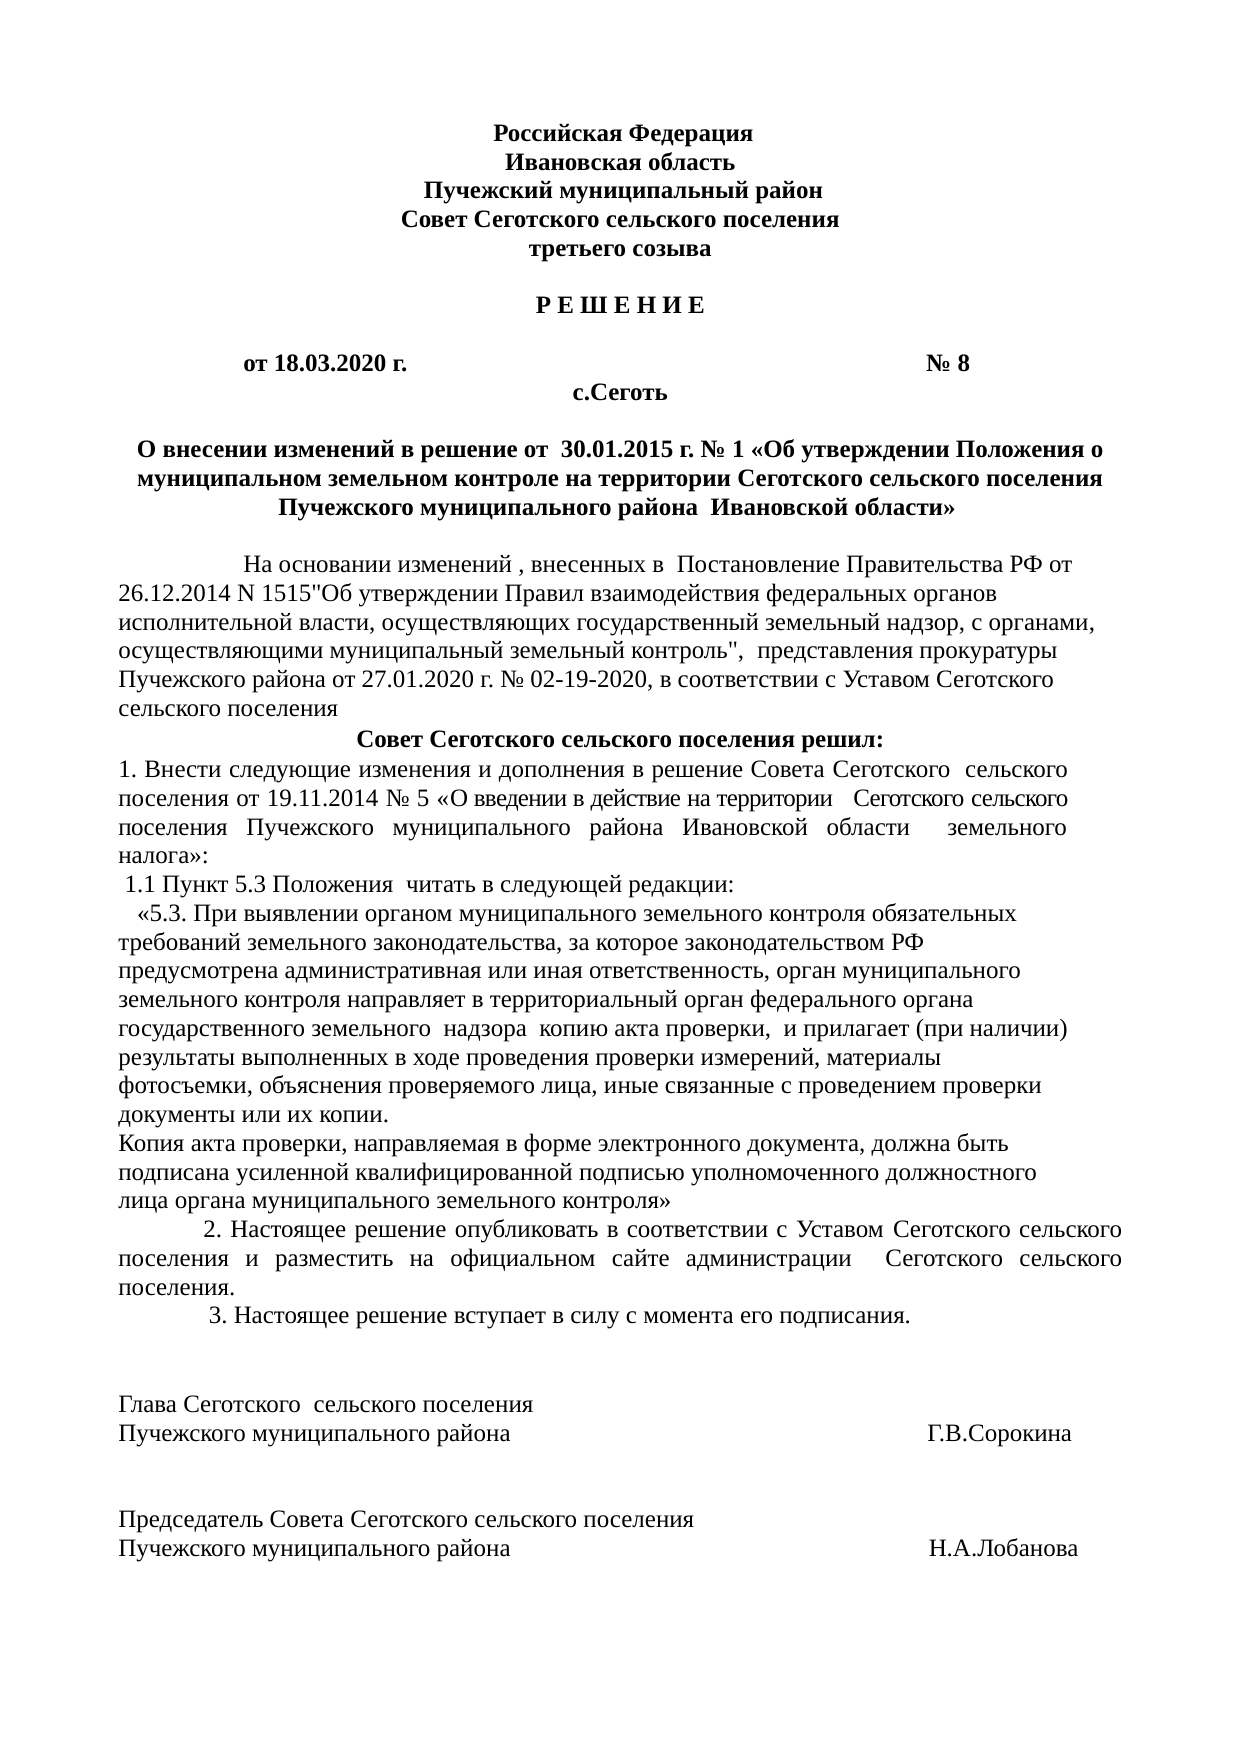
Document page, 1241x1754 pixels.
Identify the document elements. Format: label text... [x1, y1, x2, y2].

text «5.3. При выявлении органом муниципального земельного контроля обязательных требований земельного законодательства, за которое законодательством РФ предусмотрена административная или иная ответственность, орган муниципального земельного контроля направляет в территориальный орган федерального органа государственного земельного надзора копию акта проверки, и прилагает (при наличии) результаты выполненных в ходе проведения проверки измерений, материалы фотосъемки, объяснения проверяемого лица, иные связанные с проведением проверки документы или их копии. [118, 898, 1068, 1128]
text Совет Сеготского сельского поселения [118, 204, 1122, 233]
text Пучежский муниципальный район [118, 176, 1122, 204]
text от 18.03.2020 г. № 8 [118, 348, 1122, 377]
text Российская Федерация [118, 118, 1122, 147]
text Председатель Совета Сеготского сельского поселения [118, 1504, 1122, 1533]
text 2. Настоящее решение опубликовать в соответствии с Уставом Сеготского сельского поселения и разместить на официальном сайте администрации Сеготского сельского поселения. [118, 1214, 1122, 1301]
title На основании изменений , внесенных в Постановление Правительства РФ от 26.12.2014 N 1515"Об утверждении Правил взаимодействия федеральных органов исполнительной власти, осуществляющих государственный земельный надзор, с органами, осуществляющими муниципальный земельный контроль", представления прокуратуры Пучежского района от 27.01.2020 г. № 02-19-2020, в соответствии с Уставом Сеготского сельского поселения [118, 549, 1122, 722]
title О внесении изменений в решение от 30.01.2015 г. № 1 «Об утверждении Положения о муниципальном земельном контроле на территории Сеготского сельского поселения Пучежского муниципального района Ивановской области» [118, 434, 1122, 521]
text 3. Настоящее решение вступает в силу с момента его подписания. [118, 1301, 1122, 1329]
text Глава Сеготского сельского поселения [118, 1389, 1122, 1418]
text 1.1 Пункт 5.3 Положения читать в следующей редакции: [118, 869, 1068, 898]
text Пучежского муниципального района Г.В.Сорокина [118, 1418, 1122, 1447]
text Пучежского муниципального района Н.А.Лобанова [118, 1533, 1122, 1562]
text Копия акта проверки, направляемая в форме электронного документа, должна быть подписана усиленной квалифицированной подписью уполномоченного должностного лица органа муниципального земельного контроля» [118, 1128, 1068, 1214]
text с.Сеготь [118, 377, 1122, 406]
text Р Е Ш Е Н И Е [118, 291, 1122, 319]
text Ивановская область [118, 147, 1122, 176]
text третьего созыва [118, 233, 1122, 262]
text 1. Внести следующие изменения и дополнения в решение Совета Сеготского сельского поселения от 19.11.2014 № 5 «О введении в действие на территории Сеготского сельского поселения Пучежского муниципального района Ивановской области земельного налога»: [118, 754, 1068, 869]
text Совет Сеготского сельского поселения решил: [118, 722, 1122, 754]
